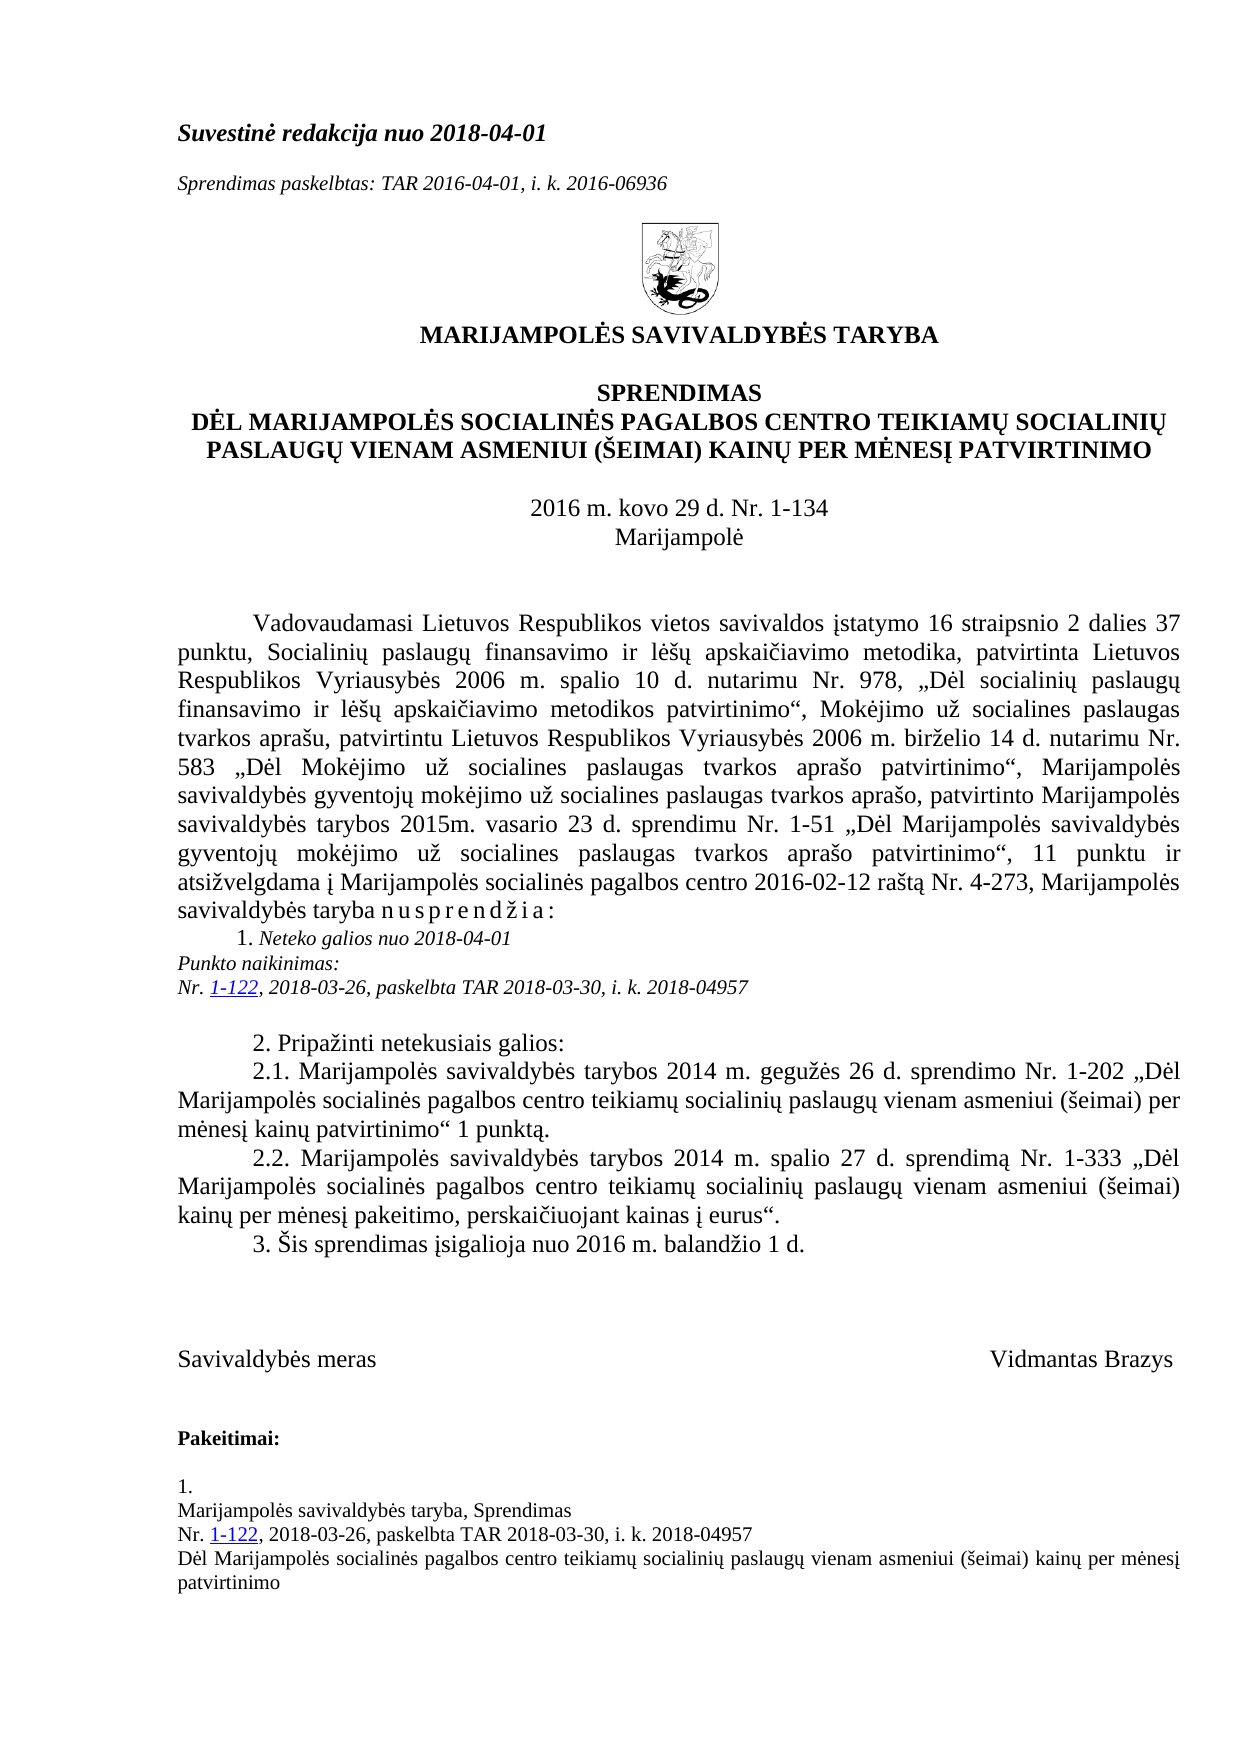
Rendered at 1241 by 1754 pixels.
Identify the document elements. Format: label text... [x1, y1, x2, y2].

text 3. Šis sprendimas įsigalioja nuo 2016 m. balandžio 1 d. [177, 1229, 1181, 1258]
text MARIJAMPOLĖS SAVIVALDYBĖS TARYBA [177, 321, 1181, 349]
text Sprendimas paskelbtas: TAR 2016-04-01, i. k. 2016-06936 [177, 171, 1181, 195]
text Nr. 1-122, 2018-03-26, paskelbta TAR 2018-03-30, i. k. 2018-04957 [177, 1522, 1181, 1546]
text 2. Pripažinti netekusiais galios: [177, 1028, 1181, 1056]
text Savivaldybės meras Vidmantas Brazys [177, 1344, 1181, 1373]
text Dėl Marijampolės socialinės pagalbos centro teikiamų socialinių paslaugų vienam asmeniui (šeimai) kainų per mėnesį patvirtinimo [177, 1546, 1181, 1594]
text Marijampolės savivaldybės taryba, Sprendimas [177, 1498, 1181, 1522]
text 2.2. Marijampolės savivaldybės tarybos 2014 m. spalio 27 d. sprendimą Nr. 1-333 „Dėl Marijampolės socialinės pagalbos centro teikiamų socialinių paslaugų vienam asmeniui (šeimai) kainų per mėnesį pakeitimo, perskaičiuojant kainas į eurus“. [177, 1143, 1181, 1229]
text Pakeitimai: [177, 1425, 1181, 1449]
text Vadovaudamasi Lietuvos Respublikos vietos savivaldos įstatymo 16 straipsnio 2 dalies 37 punktu, Socialinių paslaugų finansavimo ir lėšų apskaičiavimo metodika, patvirtinta Lietuvos Respublikos Vyriausybės 2006 m. spalio 10 d. nutarimu Nr. 978, „Dėl socialinių paslaugų finansavimo ir lėšų apskaičiavimo metodikos patvirtinimo“, Mokėjimo už socialines paslaugas tvarkos aprašu, patvirtintu Lietuvos Respublikos Vyriausybės 2006 m. birželio 14 d. nutarimu Nr. 583 „Dėl Mokėjimo už socialines paslaugas tvarkos aprašo patvirtinimo“, Marijampolės savivaldybės gyventojų mokėjimo už socialines paslaugas tvarkos aprašo, patvirtinto Marijampolės savivaldybės tarybos 2015m. vasario 23 d. sprendimu Nr. 1-51 „Dėl Marijampolės savivaldybės gyventojų mokėjimo už socialines paslaugas tvarkos aprašo patvirtinimo“, 11 punktu ir atsižvelgdama į Marijampolės socialinės pagalbos centro 2016-02-12 raštą Nr. 4-273, Marijampolės savivaldybės taryba nusprendžia: [177, 608, 1181, 924]
text 2016 m. kovo 29 d. Nr. 1-134 [177, 493, 1181, 522]
text 1. [177, 1473, 1181, 1498]
text 1. Neteko galios nuo 2018-04-01 [177, 924, 1181, 951]
text 2.1. Marijampolės savivaldybės tarybos 2014 m. gegužės 26 d. sprendimo Nr. 1-202 „Dėl Marijampolės socialinės pagalbos centro teikiamų socialinių paslaugų vienam asmeniui (šeimai) per mėnesį kainų patvirtinimo“ 1 punktą. [177, 1056, 1181, 1143]
text SPRENDIMAS [177, 378, 1181, 407]
text Marijampolė [177, 522, 1181, 551]
text DĖL MARIJAMPOLĖS SOCIALINĖS PAGALBOS CENTRO TEIKIAMŲ SOCIALINIŲ PASLAUGŲ VIENAM ASMENIUI (ŠEIMAI) KAINŲ PER MĖNESĮ PATVIRTINIMO [177, 407, 1181, 464]
text Nr. 1-122, 2018-03-26, paskelbta TAR 2018-03-30, i. k. 2018-04957 [177, 975, 1181, 999]
text Punkto naikinimas: [177, 951, 1181, 975]
text Suvestinė redakcija nuo 2018-04-01 [177, 118, 1181, 147]
